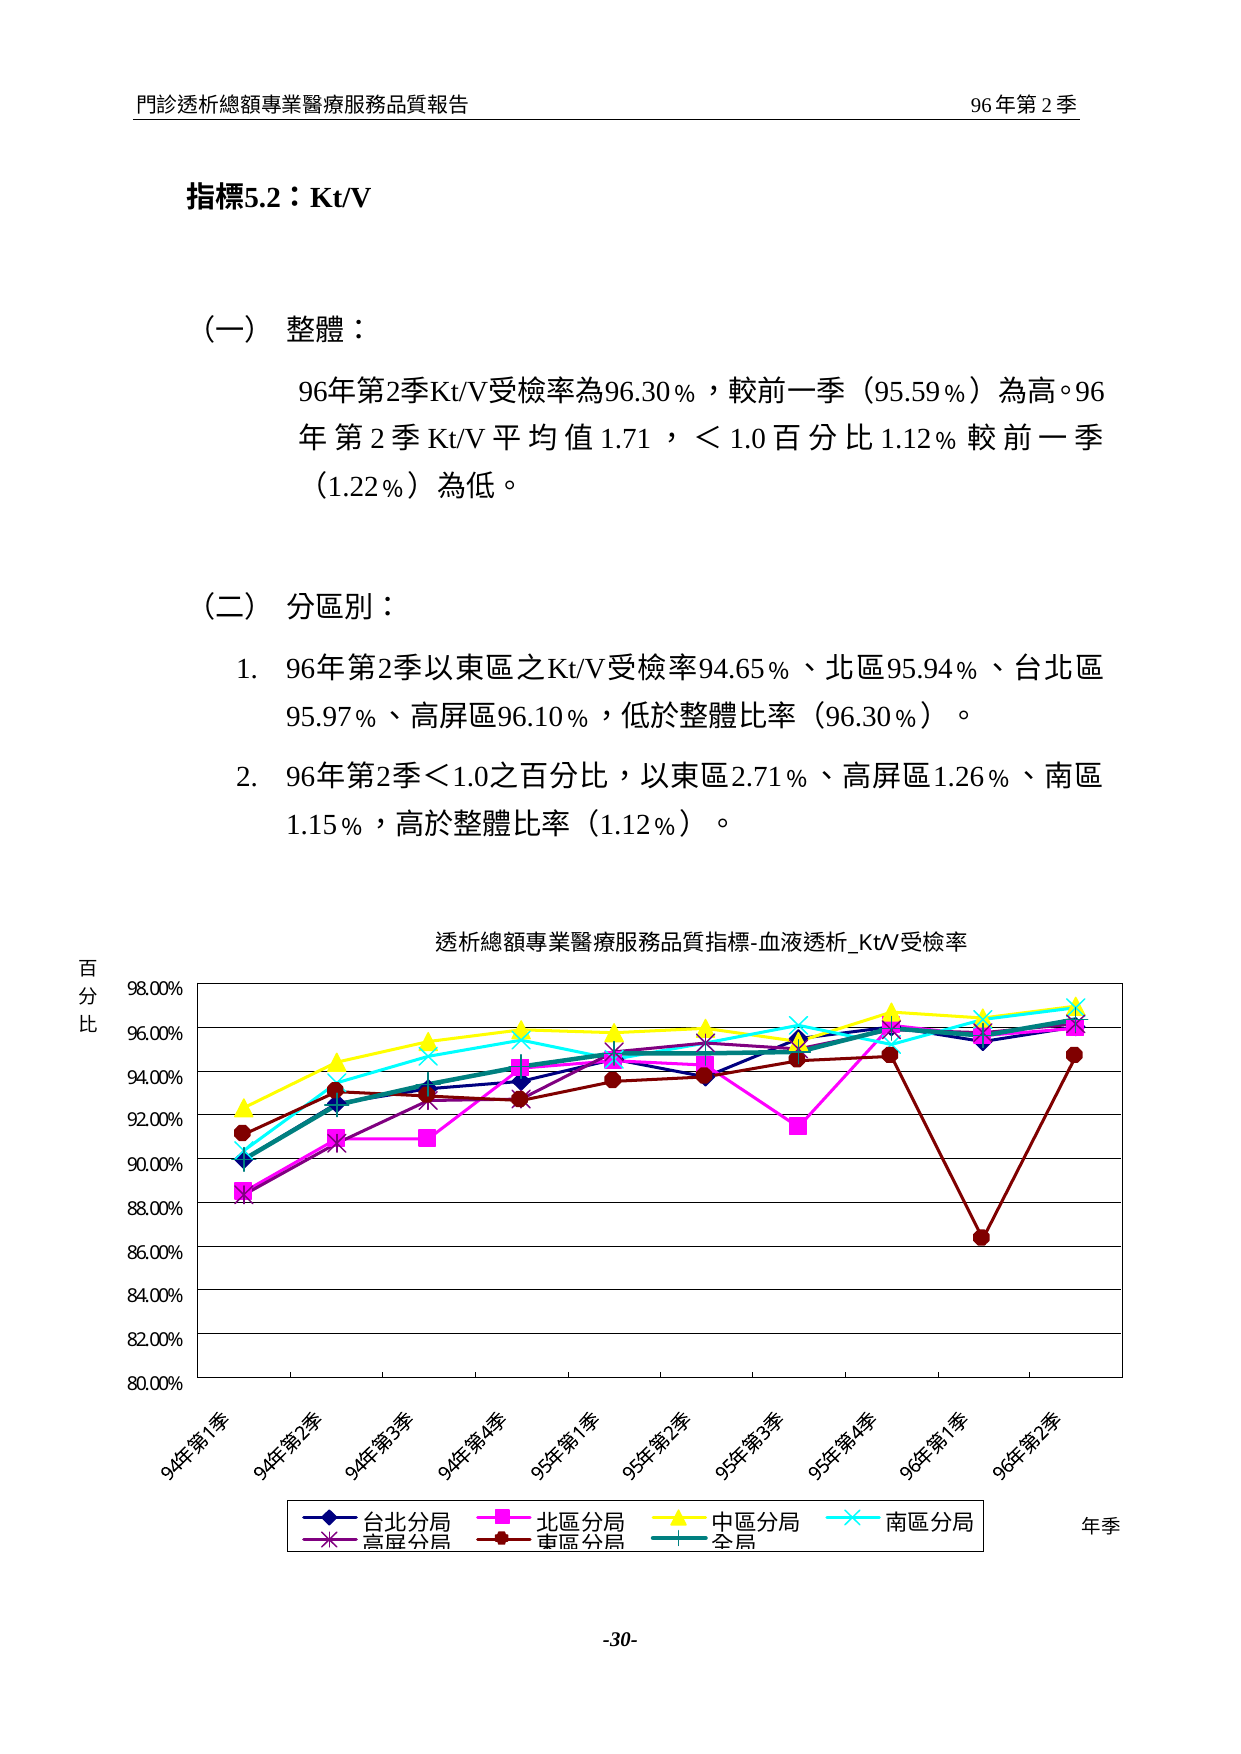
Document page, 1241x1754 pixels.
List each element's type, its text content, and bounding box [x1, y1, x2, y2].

text 96年第2季Kt/V受檢率為96.30﹪，較前一季（95.59﹪）為高。96年第2季Kt/V平均值1.71，＜1.0百分比1.12﹪較前一季（1.22﹪）為低。 [298, 363, 1104, 506]
list 分區別： [186, 579, 1104, 627]
list 96年第2季以東區之Kt/V受檢率94.65﹪、北區95.94﹪、台北區95.97﹪、高屏區96.10﹪，低於整體比率（96.30﹪）。 [236, 640, 1104, 736]
list 96年第2季＜1.0之百分比，以東區2.71﹪、高屏區1.26﹪、南區1.15﹪，高於整體比率（1.12﹪）。 [236, 748, 1104, 844]
text 指標5.2：Kt/V [186, 169, 1104, 217]
list 整體： [186, 302, 1104, 350]
